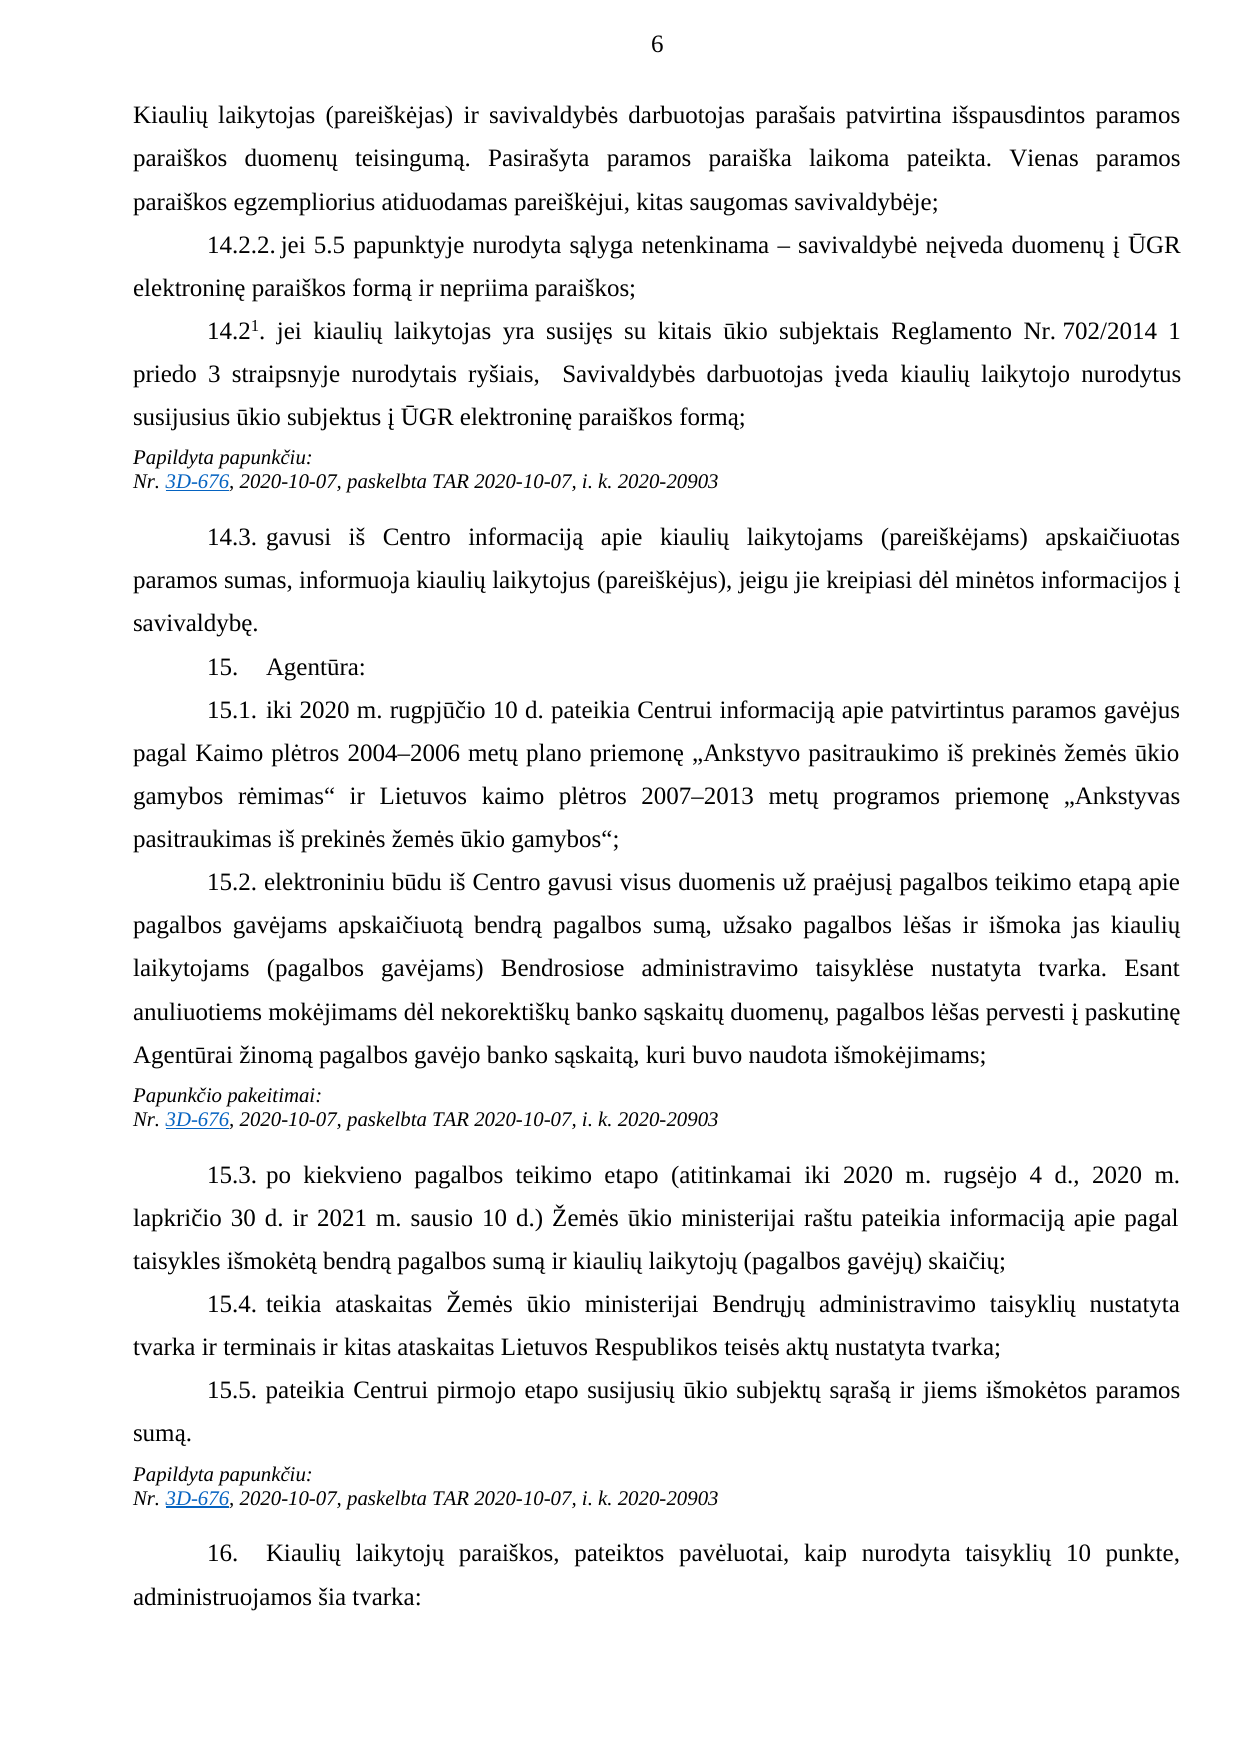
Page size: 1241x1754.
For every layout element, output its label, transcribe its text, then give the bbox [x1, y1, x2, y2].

text 14.21. jei kiaulių laikytojas yra susijęs su kitais ūkio subjektais Reglamento Nr. 702/2014 1 priedo 3 straipsnyje nurodytais ryšiais, Savivaldybės darbuotojas įveda kiaulių laikytojo nurodytus susijusius ūkio subjektus į ŪGR elektroninę paraiškos formą; [133, 316, 1181, 431]
text 15. Agentūra: [133, 652, 1181, 680]
text 14.3. gavusi iš Centro informaciją apie kiaulių laikytojams (pareiškėjams) apskaičiuotas paramos sumas, informuoja kiaulių laikytojus (pareiškėjus), jeigu jie kreipiasi dėl minėtos informacijos į savivaldybę. [133, 522, 1181, 637]
text Papunkčio pakeitimai: [133, 1083, 1181, 1107]
text 15.1. iki 2020 m. rugpjūčio 10 d. pateikia Centrui informaciją apie patvirtintus paramos gavėjus pagal Kaimo plėtros 2004–2006 metų plano priemonę „Ankstyvo pasitraukimo iš prekinės žemės ūkio gamybos rėmimas“ ir Lietuvos kaimo plėtros 2007–2013 metų programos priemonę „Ankstyvas pasitraukimas iš prekinės žemės ūkio gamybos“; [133, 695, 1181, 853]
text Nr. 3D-676, 2020-10-07, paskelbta TAR 2020-10-07, i. k. 2020-20903 [133, 469, 1181, 493]
text Nr. 3D-676, 2020-10-07, paskelbta TAR 2020-10-07, i. k. 2020-20903 [133, 1107, 1181, 1131]
text 15.5. pateikia Centrui pirmojo etapo susijusių ūkio subjektų sąrašą ir jiems išmokėtos paramos sumą. [133, 1375, 1181, 1447]
text 15.4. teikia ataskaitas Žemės ūkio ministerijai Bendrųjų administravimo taisyklių nustatyta tvarka ir terminais ir kitas ataskaitas Lietuvos Respublikos teisės aktų nustatyta tvarka; [133, 1289, 1181, 1361]
text Papildyta papunkčiu: [133, 1462, 1181, 1486]
text 15.3. po kiekvieno pagalbos teikimo etapo (atitinkamai iki 2020 m. rugsėjo 4 d., 2020 m. lapkričio 30 d. ir 2021 m. sausio 10 d.) Žemės ūkio ministerijai raštu pateikia informaciją apie pagal taisykles išmokėtą bendrą pagalbos sumą ir kiaulių laikytojų (pagalbos gavėjų) skaičių; [133, 1160, 1181, 1275]
text 14.2.2. jei 5.5 papunktyje nurodyta sąlyga netenkinama – savivaldybė neįveda duomenų į ŪGR elektroninę paraiškos formą ir nepriima paraiškos; [133, 230, 1181, 302]
text 15.2. elektroniniu būdu iš Centro gavusi visus duomenis už praėjusį pagalbos teikimo etapą apie pagalbos gavėjams apskaičiuotą bendrą pagalbos sumą, užsako pagalbos lėšas ir išmoka jas kiaulių laikytojams (pagalbos gavėjams) Bendrosiose administravimo taisyklėse nustatyta tvarka. Esant anuliuotiems mokėjimams dėl nekorektiškų banko sąskaitų duomenų, pagalbos lėšas pervesti į paskutinę Agentūrai žinomą pagalbos gavėjo banko sąskaitą, kuri buvo naudota išmokėjimams; [133, 867, 1181, 1068]
text 16. Kiaulių laikytojų paraiškos, pateiktos pavėluotai, kaip nurodyta taisyklių 10 punkte, administruojamos šia tvarka: [133, 1538, 1181, 1610]
text Nr. 3D-676, 2020-10-07, paskelbta TAR 2020-10-07, i. k. 2020-20903 [133, 1486, 1181, 1510]
text Papildyta papunkčiu: [133, 445, 1181, 469]
text Kiaulių laikytojas (pareiškėjas) ir savivaldybės darbuotojas parašais patvirtina išspausdintos paramos paraiškos duomenų teisingumą. Pasirašyta paramos paraiška laikoma pateikta. Vienas paramos paraiškos egzempliorius atiduodamas pareiškėjui, kitas saugomas savivaldybėje; [133, 100, 1181, 215]
